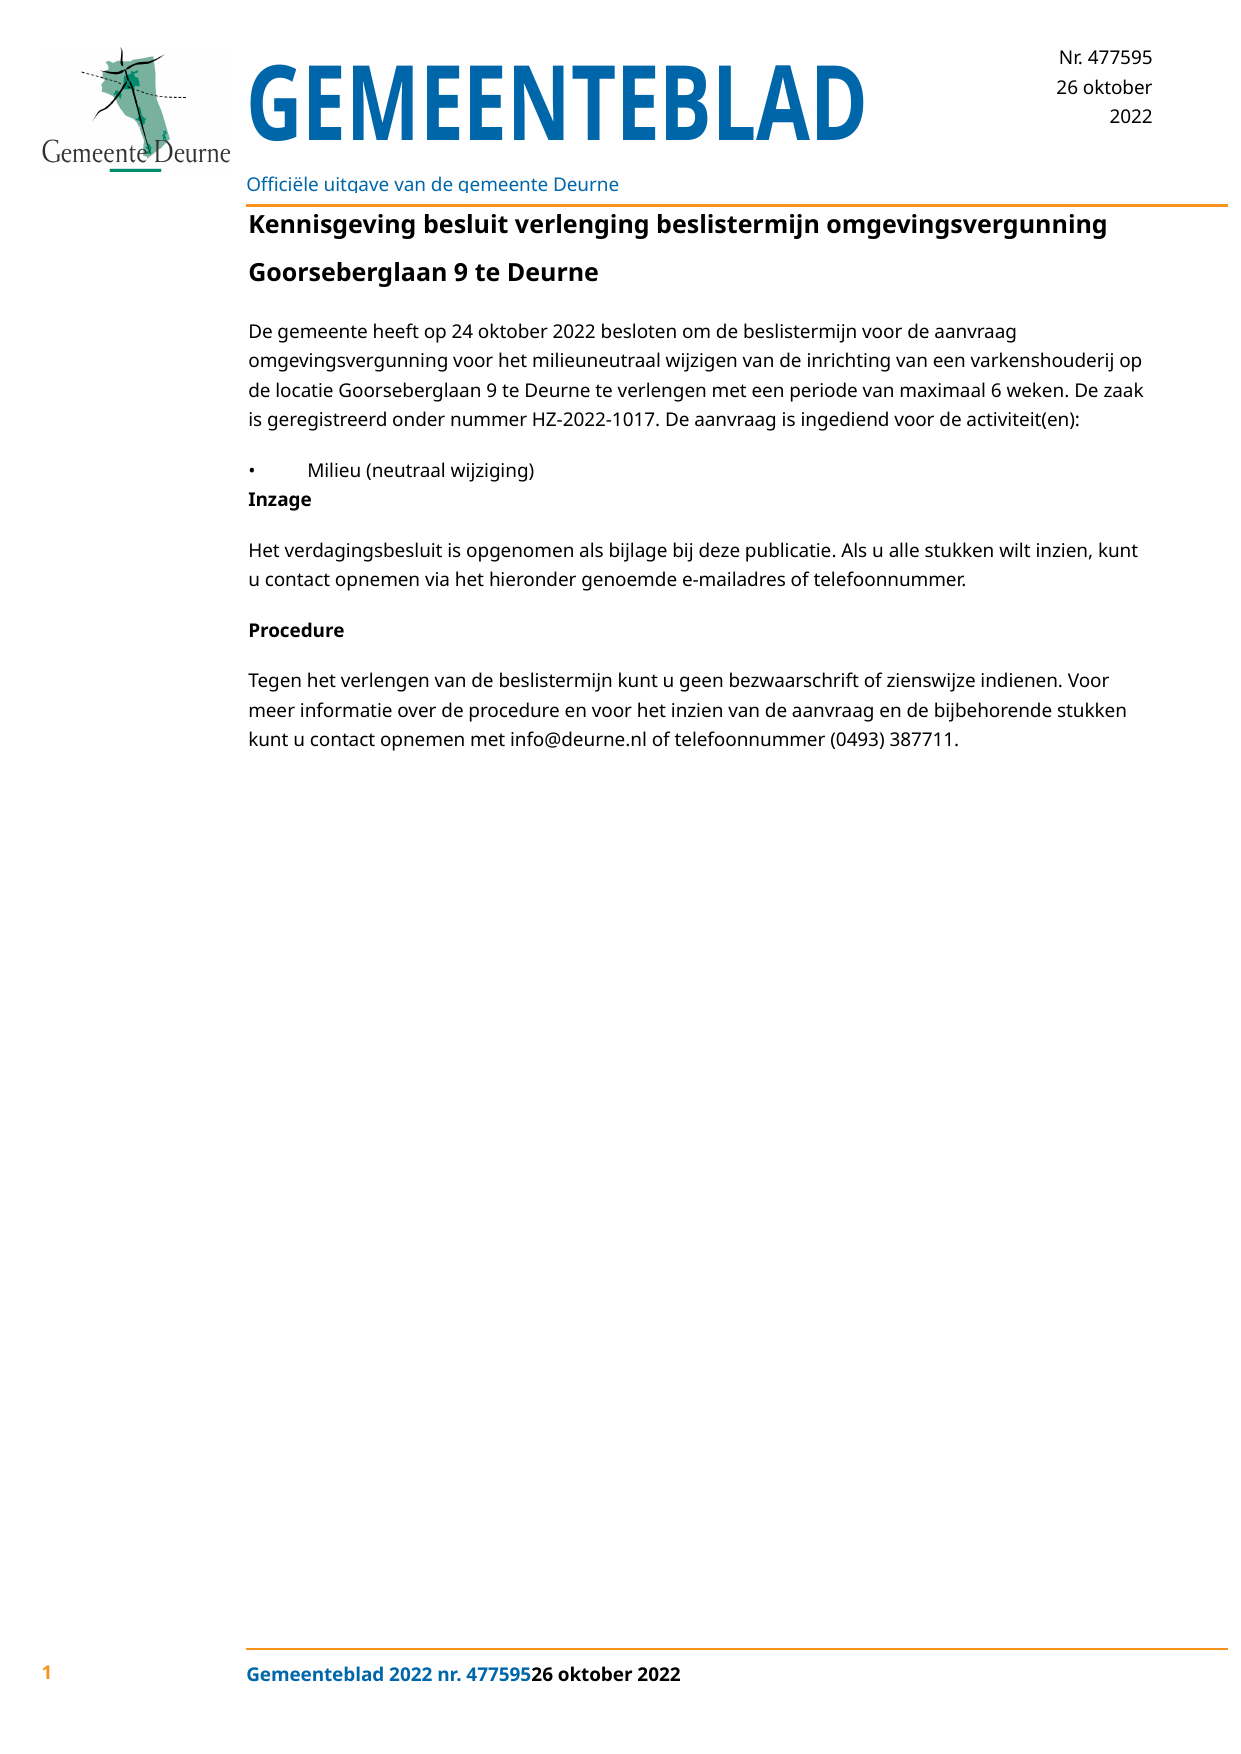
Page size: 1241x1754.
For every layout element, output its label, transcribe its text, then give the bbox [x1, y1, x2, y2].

list Milieu (neutraal wijziging) [248, 457, 1152, 483]
text Tegen het verlengen van de beslistermijn kunt u geen bezwaarschrift of zienswijze indienen. Voor meer informatie over de procedure en voor het inzien van de aanvraag en de bijbehorende stukken kunt u contact opnemen met info@deurne.nl of telefoonnummer (0493) 387711. [248, 667, 1152, 752]
text Kennisgeving besluit verlenging beslistermijn omgevingsvergunning Goorseberglaan 9 te Deurne [248, 207, 1152, 288]
text Inzage [248, 487, 1152, 512]
picture [41, 47, 231, 172]
text Het verdagingsbesluit is opgenomen als bijlage bij deze publicatie. Als u alle stukken wilt inzien, kunt u contact opnemen via het hieronder genoemde e-mailadres of telefoonnummer. [248, 537, 1152, 592]
text De gemeente heeft op 24 oktober 2022 besloten om de beslistermijn voor de aanvraag omgevingsvergunning voor het milieuneutraal wijzigen van de inrichting van een varkenshouderij op de locatie Goorseberglaan 9 te Deurne te verlengen met een periode van maximaal 6 weken. De zaak is geregistreerd onder nummer HZ-2022-1017. De aanvraag is ingediend voor de activiteit(en): [248, 318, 1152, 432]
text Procedure [248, 617, 1152, 643]
